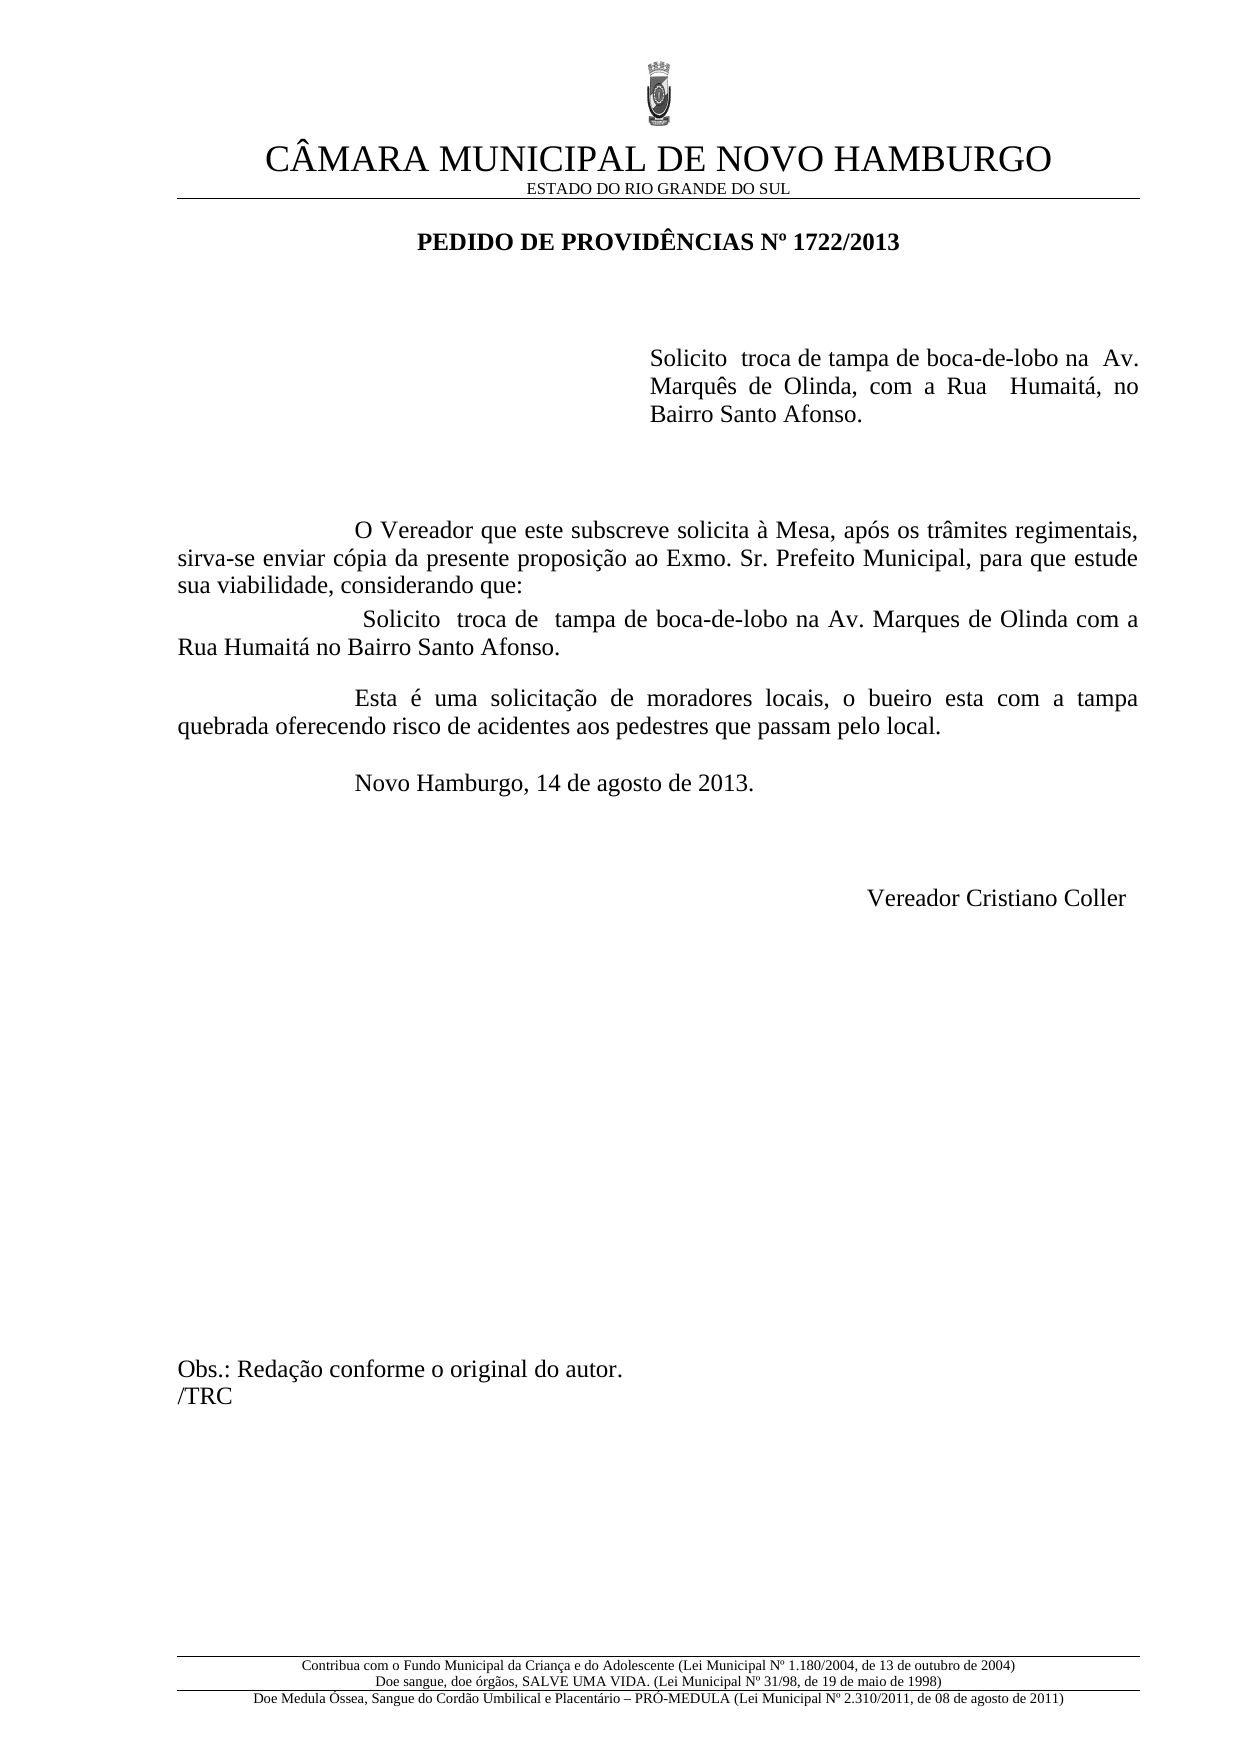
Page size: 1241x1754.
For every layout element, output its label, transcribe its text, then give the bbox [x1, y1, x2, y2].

text Vereador Cristiano Coller [768, 884, 1140, 911]
text /TRC [177, 1382, 1140, 1410]
text Novo Hamburgo, 14 de agosto de 2013. [177, 769, 1140, 797]
text Esta é uma solicitação de moradores locais, o bueiro esta com a tampa quebrada oferecendo risco de acidentes aos pedestres que passam pelo local. [177, 684, 1140, 740]
text PEDIDO DE PROVIDÊNCIAS Nº 1722/2013 [177, 228, 1140, 256]
text Solicito troca de tampa de boca-de-lobo na Av. Marquês de Olinda, com a Rua Humaitá, no Bairro Santo Afonso. [649, 344, 1140, 428]
text Obs.: Redação conforme o original do autor. [177, 1355, 1140, 1382]
text Solicito troca de tampa de boca-de-lobo na Av. Marques de Olinda com a Rua Humaitá no Bairro Santo Afonso. [177, 605, 1140, 661]
text O Vereador que este subscreve solicita à Mesa, após os trâmites regimentais, sirva-se enviar cópia da presente proposição ao Exmo. Sr. Prefeito Municipal, para que estude sua viabilidade, considerando que: [177, 516, 1140, 599]
